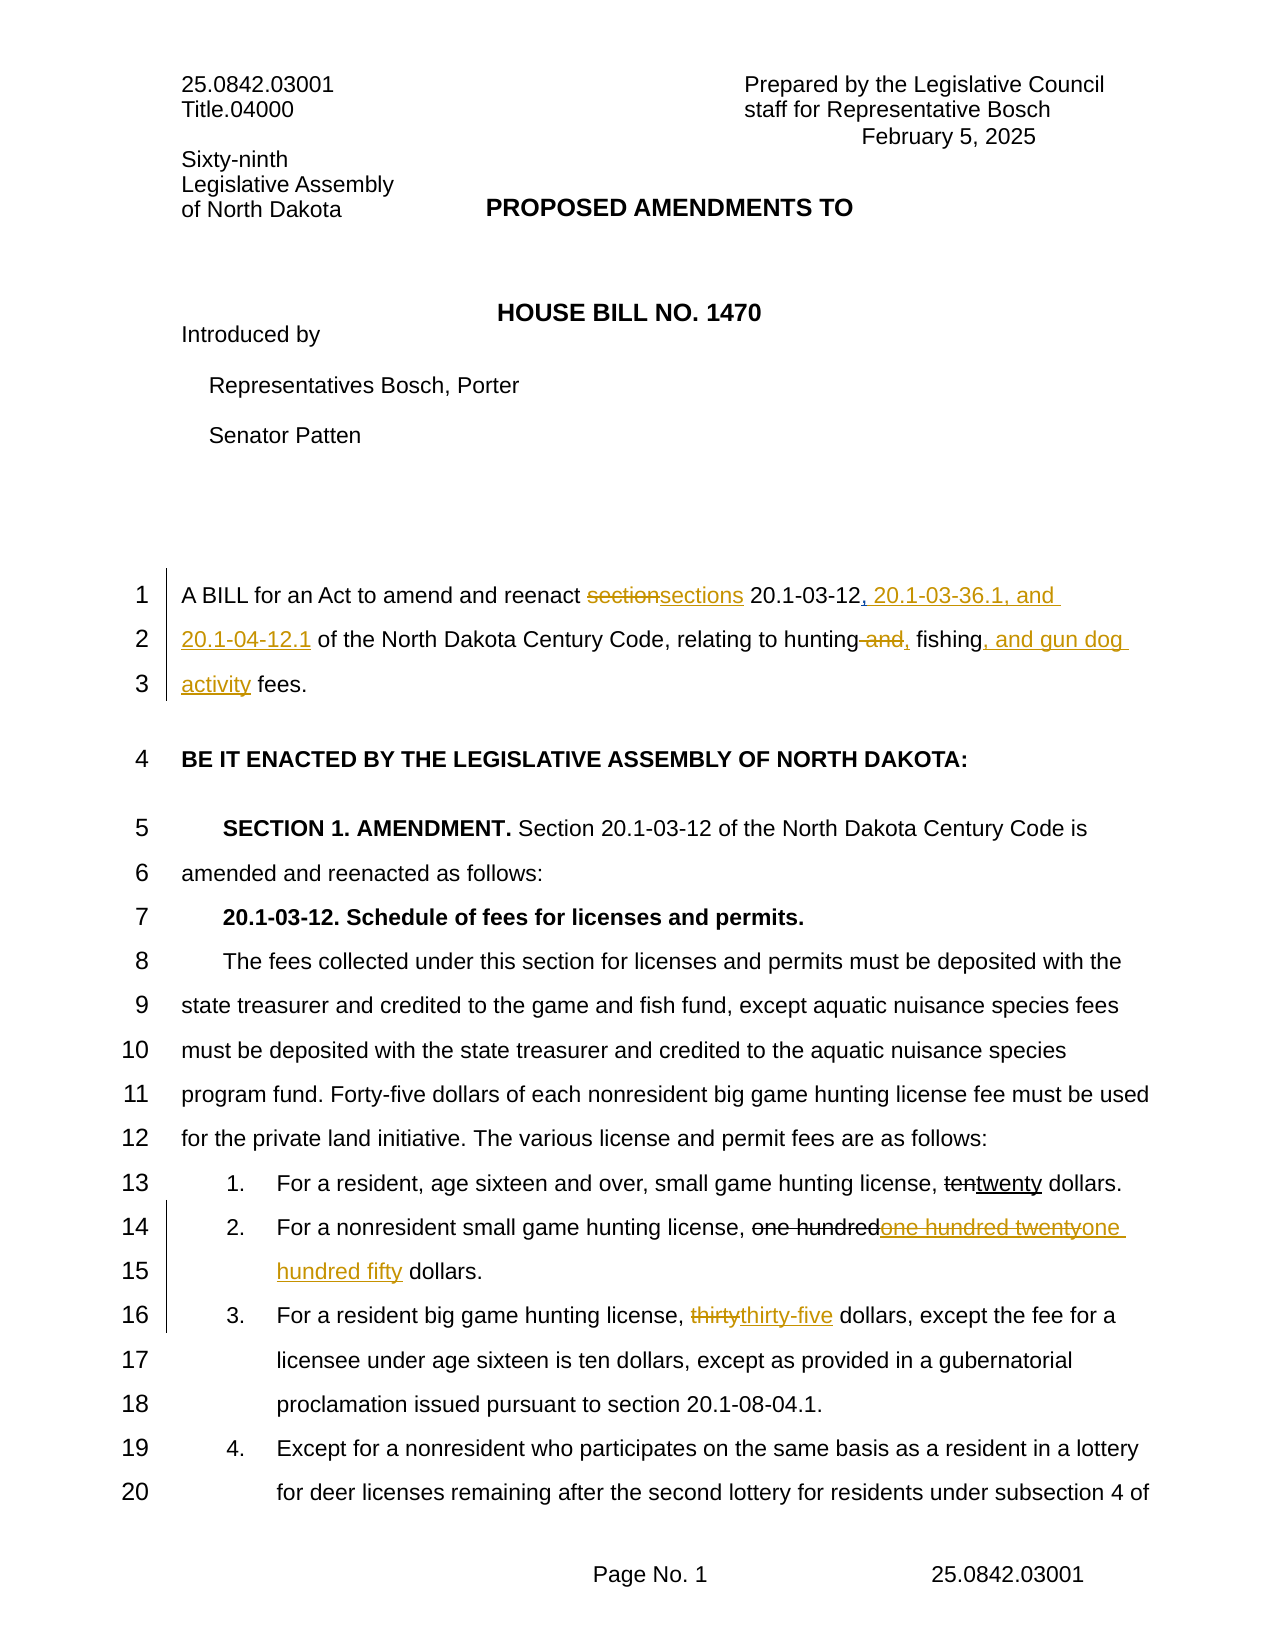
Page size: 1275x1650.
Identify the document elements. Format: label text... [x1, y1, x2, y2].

title House BILL NO. 1470 [490, 297, 762, 326]
table_header Prepared by the Legislative Council staff for Representative Bosch [744, 73, 1153, 123]
text BE IT ENACTED BY THE LEGISLATIVE ASSEMBLY OF NORTH DAKOTA: [181, 732, 1154, 776]
table_cell Sixty-ninth [181, 123, 744, 173]
text 2. For a nonresident small game hunting license, one hundredone hundred fifty dollars. [181, 1200, 1154, 1288]
text The fees collected under this section for licenses and permits must be deposited with the state treasurer and credited to the game and fish fund, except aquatic nuisance species fees must be deposited with the state treasurer and credited to the aquatic nuisance species program fund. Forty‑five dollars of each nonresident big game hunting license fee must be used for the private land initiative. The various license and permit fees are as follows: [181, 934, 1154, 1156]
text Representatives Bosch, Porter [208, 375, 1154, 398]
table_header 25.0842.03001 Title. [181, 73, 744, 123]
text SECTION 1. AMENDMENT. Section 20.1‑03‑12 of the North Dakota Century Code is amended and reenacted as follows: [181, 801, 1154, 890]
text 3. For a resident big game hunting license, thirty‑five dollars, except the fee for a licensee under age sixteen is ten dollars, except as provided in a gubernatorial proclamation issued pursuant to section 20.1‑08‑04.1. [181, 1288, 1154, 1421]
table_cell February 5, 2025 [744, 123, 1153, 173]
title A BILL for an Act to amend and reenact sections 20.1‑03‑12, 20.1‑03‑36.1, and 20.1‑04‑12.1 of the North Dakota Century Code, relating to hunting, fishing, and gun dog activity fees. [181, 568, 1154, 701]
text Introduced by [181, 323, 1154, 348]
text 4. Except for a nonresident who participates on the same basis as a resident in a lottery for deer licenses remaining after the second lottery for residents under subsection 4 of [181, 1421, 1154, 1510]
text Legislative Assembly [181, 173, 1154, 198]
text Senator Patten [208, 425, 1154, 448]
subtitle 20.1‑03‑12. Schedule of fees for licenses and permits. [181, 890, 1154, 934]
text of North Dakota [181, 198, 1154, 223]
title PROPOSED AMENDMENTS TO [486, 192, 872, 221]
text 1. For a resident, age sixteen and over, small game hunting license, tentwenty dollars. [181, 1156, 1154, 1200]
